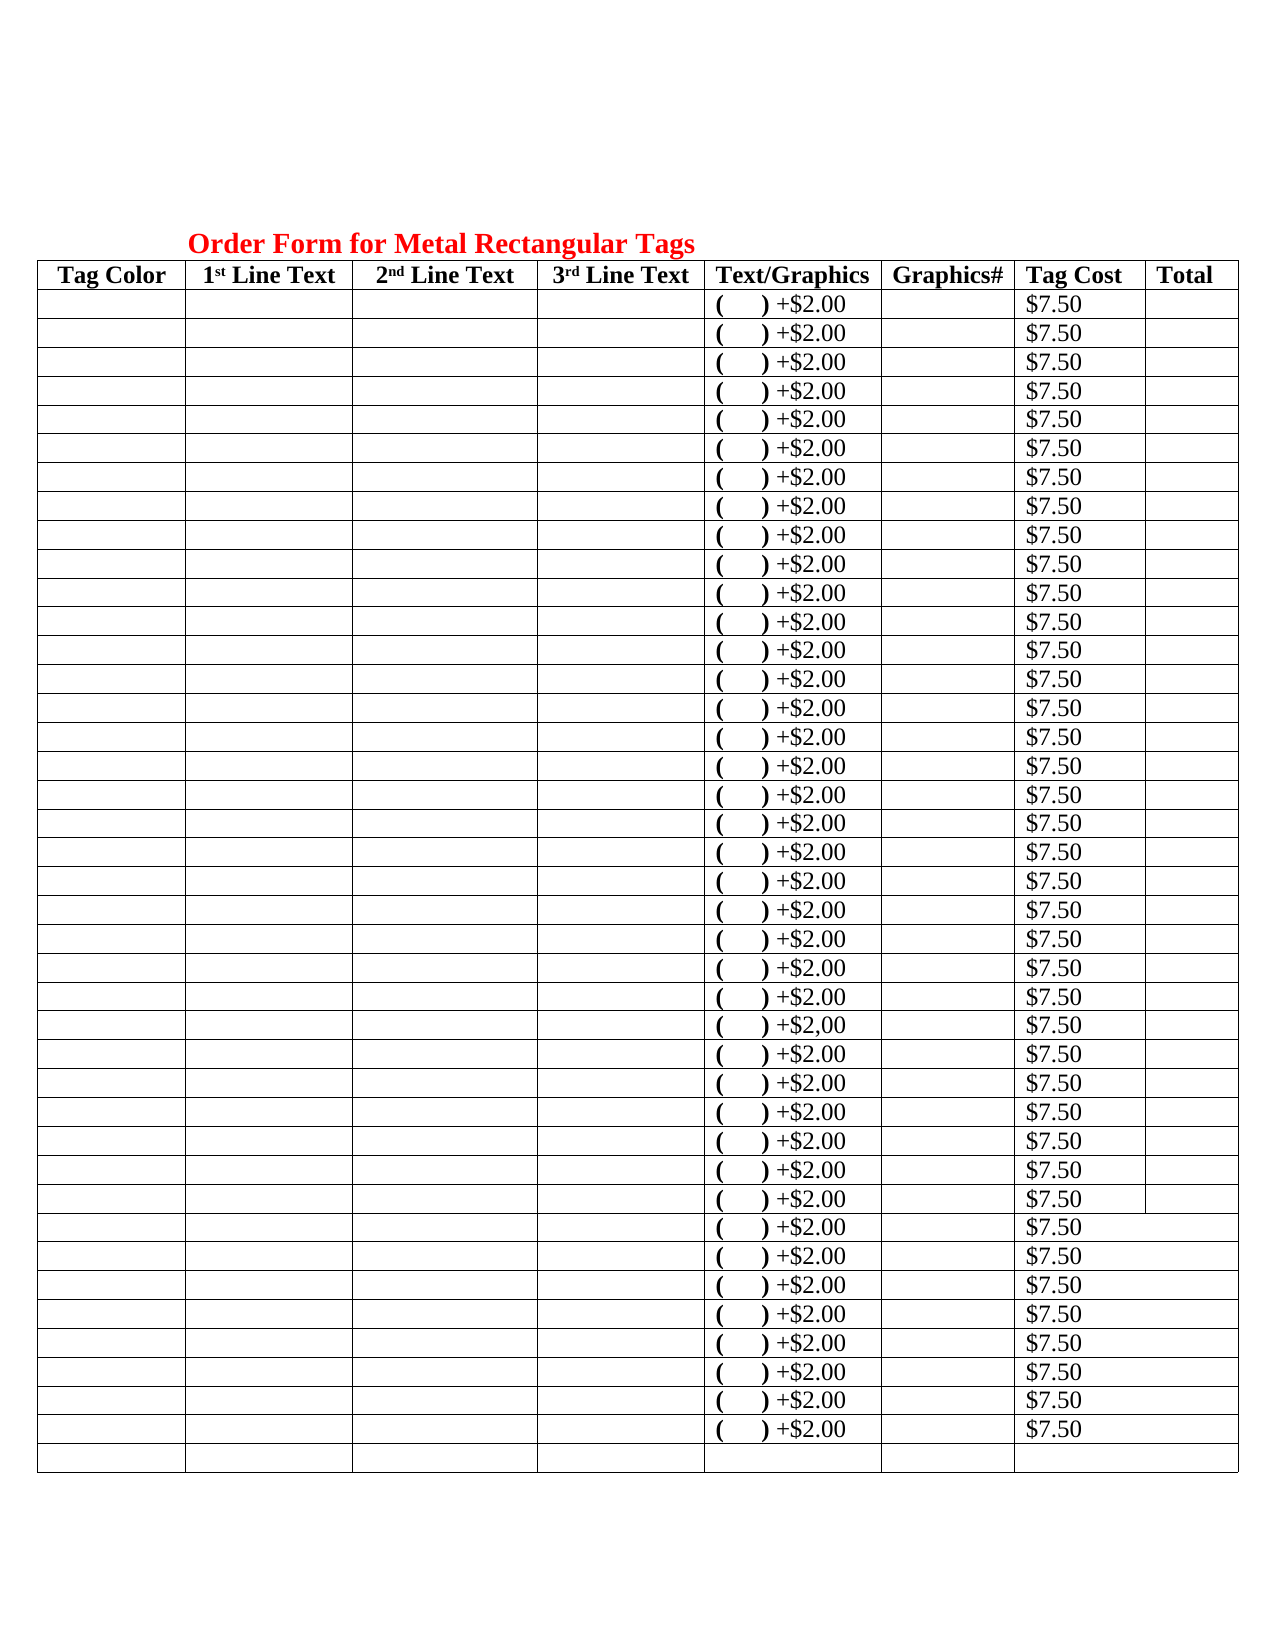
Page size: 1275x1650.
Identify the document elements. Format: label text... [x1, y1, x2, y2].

table_cell ( ) +$2.00 [705, 1415, 881, 1443]
table_cell [538, 579, 704, 606]
table_cell [186, 377, 352, 404]
table_cell [186, 319, 352, 347]
table_cell [38, 463, 185, 491]
table_cell [186, 1156, 352, 1183]
table_cell [1146, 1098, 1238, 1126]
table_cell [1146, 752, 1238, 779]
table_cell [1146, 290, 1238, 318]
table_cell [538, 1242, 704, 1270]
table_cell ( ) +$2.00 [705, 896, 881, 924]
table_cell [186, 406, 352, 433]
table_cell [538, 1185, 704, 1212]
table_cell [38, 377, 185, 404]
table_cell $7.50 [1015, 521, 1145, 549]
table_cell [353, 752, 537, 779]
table_cell [882, 319, 1014, 347]
table_cell [186, 896, 352, 924]
table_cell ( ) +$2.00 [705, 550, 881, 578]
table_cell [882, 1444, 1014, 1472]
table_cell ( ) +$2.00 [705, 723, 881, 751]
table_cell $7.50 [1015, 319, 1145, 347]
table_cell [882, 521, 1014, 549]
table_cell $7.50 [1015, 348, 1145, 376]
table_cell ( ) +$2,00 [705, 1011, 881, 1039]
table_cell ( ) +$2.00 [705, 954, 881, 982]
table_cell $7.50 [1015, 1329, 1238, 1357]
table_cell [353, 983, 537, 1010]
table_cell [705, 1444, 881, 1472]
table_cell [538, 1271, 704, 1299]
table_cell ( ) +$2.00 [705, 636, 881, 664]
table_cell [1146, 1127, 1238, 1155]
table_cell [1146, 406, 1238, 433]
table_cell [538, 348, 704, 376]
table_cell ( ) +$2.00 [705, 1069, 881, 1097]
table_cell [538, 1387, 704, 1414]
table_cell [538, 1358, 704, 1386]
table_cell ( ) +$2.00 [705, 1271, 881, 1299]
table_cell [353, 550, 537, 578]
table_cell [186, 1444, 352, 1472]
table_cell [538, 377, 704, 404]
table_header Graphics# [882, 261, 1014, 289]
table_cell [882, 1098, 1014, 1126]
table_cell [186, 810, 352, 837]
table_cell [1146, 983, 1238, 1010]
table_cell [538, 1444, 704, 1472]
table_cell $7.50 [1015, 377, 1145, 404]
table_cell $7.50 [1015, 954, 1145, 982]
table_cell [186, 550, 352, 578]
table_cell [186, 665, 352, 693]
table_cell [353, 607, 537, 635]
table_cell [1146, 521, 1238, 549]
table_cell [882, 983, 1014, 1010]
table_cell $7.50 [1015, 810, 1145, 837]
table_cell [353, 1358, 537, 1386]
table_cell $7.50 [1015, 1098, 1145, 1126]
table_cell [38, 983, 185, 1010]
table_cell [538, 867, 704, 895]
table_cell [882, 954, 1014, 982]
table_cell [353, 463, 537, 491]
table_cell [538, 810, 704, 837]
table_cell [38, 954, 185, 982]
table_cell [38, 579, 185, 606]
table_cell [882, 607, 1014, 635]
table_cell [882, 1214, 1014, 1241]
table_cell [538, 636, 704, 664]
table_cell [38, 406, 185, 433]
table_cell [538, 1415, 704, 1443]
table_cell [38, 1271, 185, 1299]
table_cell [353, 1098, 537, 1126]
table_cell ( ) +$2.00 [705, 348, 881, 376]
table_cell $7.50 [1015, 1358, 1238, 1386]
table_cell [38, 1156, 185, 1183]
table_cell [38, 1127, 185, 1155]
table_cell [538, 838, 704, 866]
table_cell [38, 1040, 185, 1068]
table_cell ( ) +$2.00 [705, 925, 881, 953]
table_cell $7.50 [1015, 290, 1145, 318]
table_cell [186, 1214, 352, 1241]
table_cell $7.50 [1015, 1127, 1145, 1155]
table_cell [353, 1387, 537, 1414]
table_cell [538, 463, 704, 491]
table_cell [353, 1185, 537, 1212]
table_cell [353, 1011, 537, 1039]
table_cell $7.50 [1015, 1069, 1145, 1097]
table_cell ( ) +$2.00 [705, 406, 881, 433]
table_cell [882, 1011, 1014, 1039]
table_cell [186, 752, 352, 779]
table_cell [538, 983, 704, 1010]
table_cell [353, 406, 537, 433]
table_cell ( ) +$2.00 [705, 867, 881, 895]
table_cell [38, 607, 185, 635]
table_cell [882, 1242, 1014, 1270]
table_cell [186, 1242, 352, 1270]
table_cell [882, 1156, 1014, 1183]
table_cell ( ) +$2.00 [705, 463, 881, 491]
table_cell [882, 752, 1014, 779]
table_cell [186, 521, 352, 549]
table_cell [186, 434, 352, 462]
table_cell [882, 1069, 1014, 1097]
table_cell [38, 1387, 185, 1414]
table_cell [538, 925, 704, 953]
table_cell [38, 636, 185, 664]
table_cell ( ) +$2.00 [705, 1040, 881, 1068]
table_cell [538, 1011, 704, 1039]
table_cell [38, 896, 185, 924]
subtitle Order Form for Metal Rectangular Tags [187, 227, 1087, 260]
table_cell [882, 838, 1014, 866]
table_cell [353, 867, 537, 895]
table_cell [38, 319, 185, 347]
table_cell [882, 925, 1014, 953]
table_cell [38, 550, 185, 578]
table_cell [353, 1329, 537, 1357]
table_cell [186, 1098, 352, 1126]
table_cell [538, 1127, 704, 1155]
table_cell $7.50 [1015, 1040, 1145, 1068]
table_cell [353, 954, 537, 982]
table_cell [353, 1444, 537, 1472]
table_cell [353, 492, 537, 520]
table_cell [353, 319, 537, 347]
table_cell $7.50 [1015, 1271, 1238, 1299]
table_cell $7.50 [1015, 1415, 1238, 1443]
table_cell [38, 1242, 185, 1270]
table_cell ( ) +$2.00 [705, 1387, 881, 1414]
table_cell [186, 723, 352, 751]
table_cell [538, 1329, 704, 1357]
table_cell $7.50 [1015, 838, 1145, 866]
table_cell [1146, 434, 1238, 462]
table_header Tag Color [38, 261, 185, 289]
table_cell ( ) +$2.00 [705, 1300, 881, 1328]
table_cell [1146, 1156, 1238, 1183]
table_header 3rd Line Text [538, 261, 704, 289]
table_cell ( ) +$2.00 [705, 1185, 881, 1212]
table_cell [1146, 319, 1238, 347]
table_header Tag Cost [1015, 261, 1145, 289]
table_cell [538, 406, 704, 433]
table_cell [38, 434, 185, 462]
table_cell ( ) +$2.00 [705, 838, 881, 866]
table_cell [353, 1156, 537, 1183]
table_cell ( ) +$2.00 [705, 579, 881, 606]
table_cell [353, 896, 537, 924]
table_cell [538, 752, 704, 779]
table_cell $7.50 [1015, 579, 1145, 606]
table_cell [882, 1329, 1014, 1357]
table_cell ( ) +$2.00 [705, 521, 881, 549]
table_cell $7.50 [1015, 925, 1145, 953]
table_cell [186, 1011, 352, 1039]
table_cell $7.50 [1015, 550, 1145, 578]
table_cell [1146, 1040, 1238, 1068]
table_cell ( ) +$2.00 [705, 1098, 881, 1126]
table_cell $7.50 [1015, 406, 1145, 433]
table_cell $7.50 [1015, 665, 1145, 693]
table_cell [353, 838, 537, 866]
table_cell [38, 752, 185, 779]
table_cell [353, 1300, 537, 1328]
table_cell $7.50 [1015, 983, 1145, 1010]
table_cell [1146, 810, 1238, 837]
table_cell [538, 492, 704, 520]
table_cell [38, 290, 185, 318]
table_cell $7.50 [1015, 492, 1145, 520]
table_cell [1146, 954, 1238, 982]
table_cell ( ) +$2.00 [705, 1358, 881, 1386]
table_cell ( ) +$2.00 [705, 1214, 881, 1241]
table_cell $7.50 [1015, 867, 1145, 895]
table_cell [1146, 867, 1238, 895]
table_cell [38, 1185, 185, 1212]
table_cell ( ) +$2.00 [705, 492, 881, 520]
table_cell [538, 290, 704, 318]
table_cell [186, 1069, 352, 1097]
table_cell ( ) +$2.00 [705, 983, 881, 1010]
table_cell [1146, 838, 1238, 866]
table_cell ( ) +$2.00 [705, 290, 881, 318]
table_cell ( ) +$2.00 [705, 781, 881, 808]
table_cell ( ) +$2.00 [705, 607, 881, 635]
table_cell [186, 1127, 352, 1155]
table_cell [353, 1415, 537, 1443]
table_cell [882, 1271, 1014, 1299]
table_cell [882, 463, 1014, 491]
table_cell ( ) +$2.00 [705, 377, 881, 404]
table_cell $7.50 [1015, 636, 1145, 664]
table_cell [538, 954, 704, 982]
table_cell [38, 838, 185, 866]
table_cell [538, 1040, 704, 1068]
table_cell $7.50 [1015, 1214, 1238, 1241]
table_header Text/Graphics [705, 261, 881, 289]
table_cell [38, 348, 185, 376]
table_cell $7.50 [1015, 752, 1145, 779]
table_cell [1015, 1444, 1238, 1472]
table_cell [1146, 665, 1238, 693]
table_cell [353, 521, 537, 549]
table_cell [186, 1271, 352, 1299]
table_cell [1146, 896, 1238, 924]
table_cell [1146, 377, 1238, 404]
table_cell [1146, 1011, 1238, 1039]
table_cell [38, 1214, 185, 1241]
table_cell [38, 1098, 185, 1126]
table_cell ( ) +$2.00 [705, 319, 881, 347]
table_cell [1146, 579, 1238, 606]
table_cell [38, 1069, 185, 1097]
table_cell [882, 867, 1014, 895]
table_cell [882, 434, 1014, 462]
table_cell ( ) +$2.00 [705, 810, 881, 837]
table_cell [186, 463, 352, 491]
table_cell [353, 694, 537, 722]
table_cell [882, 406, 1014, 433]
table_cell [186, 983, 352, 1010]
table_cell $7.50 [1015, 463, 1145, 491]
table_cell [1146, 1069, 1238, 1097]
table_cell [1146, 781, 1238, 808]
table_cell [38, 1329, 185, 1357]
table_cell [882, 636, 1014, 664]
table_cell [882, 550, 1014, 578]
table_cell [186, 925, 352, 953]
table_cell ( ) +$2.00 [705, 1329, 881, 1357]
table_cell [1146, 925, 1238, 953]
table_cell [882, 348, 1014, 376]
table_cell [882, 1415, 1014, 1443]
table_cell [186, 1329, 352, 1357]
table_cell [353, 579, 537, 606]
table_cell ( ) +$2.00 [705, 752, 881, 779]
table_cell [353, 636, 537, 664]
table_cell [882, 579, 1014, 606]
table_cell [1146, 723, 1238, 751]
table_cell [882, 377, 1014, 404]
table_cell [538, 1214, 704, 1241]
table_cell [882, 896, 1014, 924]
table_cell $7.50 [1015, 607, 1145, 635]
table_cell $7.50 [1015, 694, 1145, 722]
table_cell [186, 954, 352, 982]
table_cell ( ) +$2.00 [705, 694, 881, 722]
table_cell [353, 781, 537, 808]
table_cell [353, 810, 537, 837]
table_cell [186, 492, 352, 520]
table_cell $7.50 [1015, 896, 1145, 924]
table_cell [353, 348, 537, 376]
table_cell [882, 665, 1014, 693]
table_cell ( ) +$2.00 [705, 665, 881, 693]
table_cell ( ) +$2.00 [705, 1127, 881, 1155]
table_cell [38, 694, 185, 722]
table_cell ( ) +$2.00 [705, 434, 881, 462]
table_cell [538, 896, 704, 924]
table_header 2nd Line Text [353, 261, 537, 289]
table_cell [38, 723, 185, 751]
table_cell [882, 1185, 1014, 1212]
table_cell [882, 492, 1014, 520]
table_cell $7.50 [1015, 434, 1145, 462]
table_cell $7.50 [1015, 1300, 1238, 1328]
table_cell [186, 290, 352, 318]
table_cell [186, 348, 352, 376]
table_cell $7.50 [1015, 1185, 1145, 1212]
table_cell [882, 781, 1014, 808]
table_cell [186, 838, 352, 866]
table_cell [538, 723, 704, 751]
table_cell [1146, 636, 1238, 664]
table_cell [538, 434, 704, 462]
table_cell [186, 781, 352, 808]
table_cell [538, 550, 704, 578]
table_cell [38, 925, 185, 953]
table_cell [186, 867, 352, 895]
table_cell [882, 1358, 1014, 1386]
table_cell [882, 1300, 1014, 1328]
table_cell [1146, 348, 1238, 376]
table_cell $7.50 [1015, 1242, 1238, 1270]
table_cell [38, 665, 185, 693]
table_cell [38, 1300, 185, 1328]
table_cell $7.50 [1015, 781, 1145, 808]
table_cell [538, 694, 704, 722]
table_cell [882, 1387, 1014, 1414]
table_cell [38, 1011, 185, 1039]
table_cell [186, 1300, 352, 1328]
table_cell [186, 607, 352, 635]
table_cell [1146, 550, 1238, 578]
table_cell [38, 1444, 185, 1472]
table_cell [538, 781, 704, 808]
table_header 1st Line Text [186, 261, 352, 289]
table_cell $7.50 [1015, 1011, 1145, 1039]
table_cell [186, 579, 352, 606]
table_cell [353, 1127, 537, 1155]
table_cell [38, 867, 185, 895]
table_cell [186, 694, 352, 722]
table_cell [186, 1415, 352, 1443]
table_cell [1146, 1185, 1238, 1212]
table_cell [882, 810, 1014, 837]
table_cell [882, 1040, 1014, 1068]
table_cell [186, 1387, 352, 1414]
table_cell [186, 1358, 352, 1386]
table_cell [353, 1069, 537, 1097]
table_cell [538, 1069, 704, 1097]
table_cell [353, 1242, 537, 1270]
table_cell [1146, 607, 1238, 635]
table_cell ( ) +$2.00 [705, 1156, 881, 1183]
table_header Total [1146, 261, 1238, 289]
table_cell [186, 636, 352, 664]
table_cell [38, 781, 185, 808]
table_cell $7.50 [1015, 1387, 1238, 1414]
table_cell [538, 319, 704, 347]
table_cell [353, 434, 537, 462]
table_cell $7.50 [1015, 1156, 1145, 1183]
table_cell [353, 1040, 537, 1068]
table_cell [882, 694, 1014, 722]
table_cell [38, 810, 185, 837]
table_cell [882, 290, 1014, 318]
table_cell [38, 521, 185, 549]
table_cell [1146, 694, 1238, 722]
table_cell ( ) +$2.00 [705, 1242, 881, 1270]
table_cell [1146, 463, 1238, 491]
table_cell [538, 1098, 704, 1126]
table_cell $7.50 [1015, 723, 1145, 751]
table_cell [1146, 492, 1238, 520]
table_cell [353, 1214, 537, 1241]
table_cell [38, 1415, 185, 1443]
table_cell [353, 665, 537, 693]
table_cell [186, 1040, 352, 1068]
table_cell [882, 723, 1014, 751]
table_cell [538, 521, 704, 549]
table_cell [353, 1271, 537, 1299]
table_cell [353, 925, 537, 953]
table_cell [538, 1300, 704, 1328]
table_cell [186, 1185, 352, 1212]
table_cell [38, 492, 185, 520]
table_cell [538, 607, 704, 635]
table_cell [353, 723, 537, 751]
table_cell [353, 377, 537, 404]
table_cell [882, 1127, 1014, 1155]
table_cell [38, 1358, 185, 1386]
table_cell [353, 290, 537, 318]
table_cell [538, 1156, 704, 1183]
table_cell [538, 665, 704, 693]
